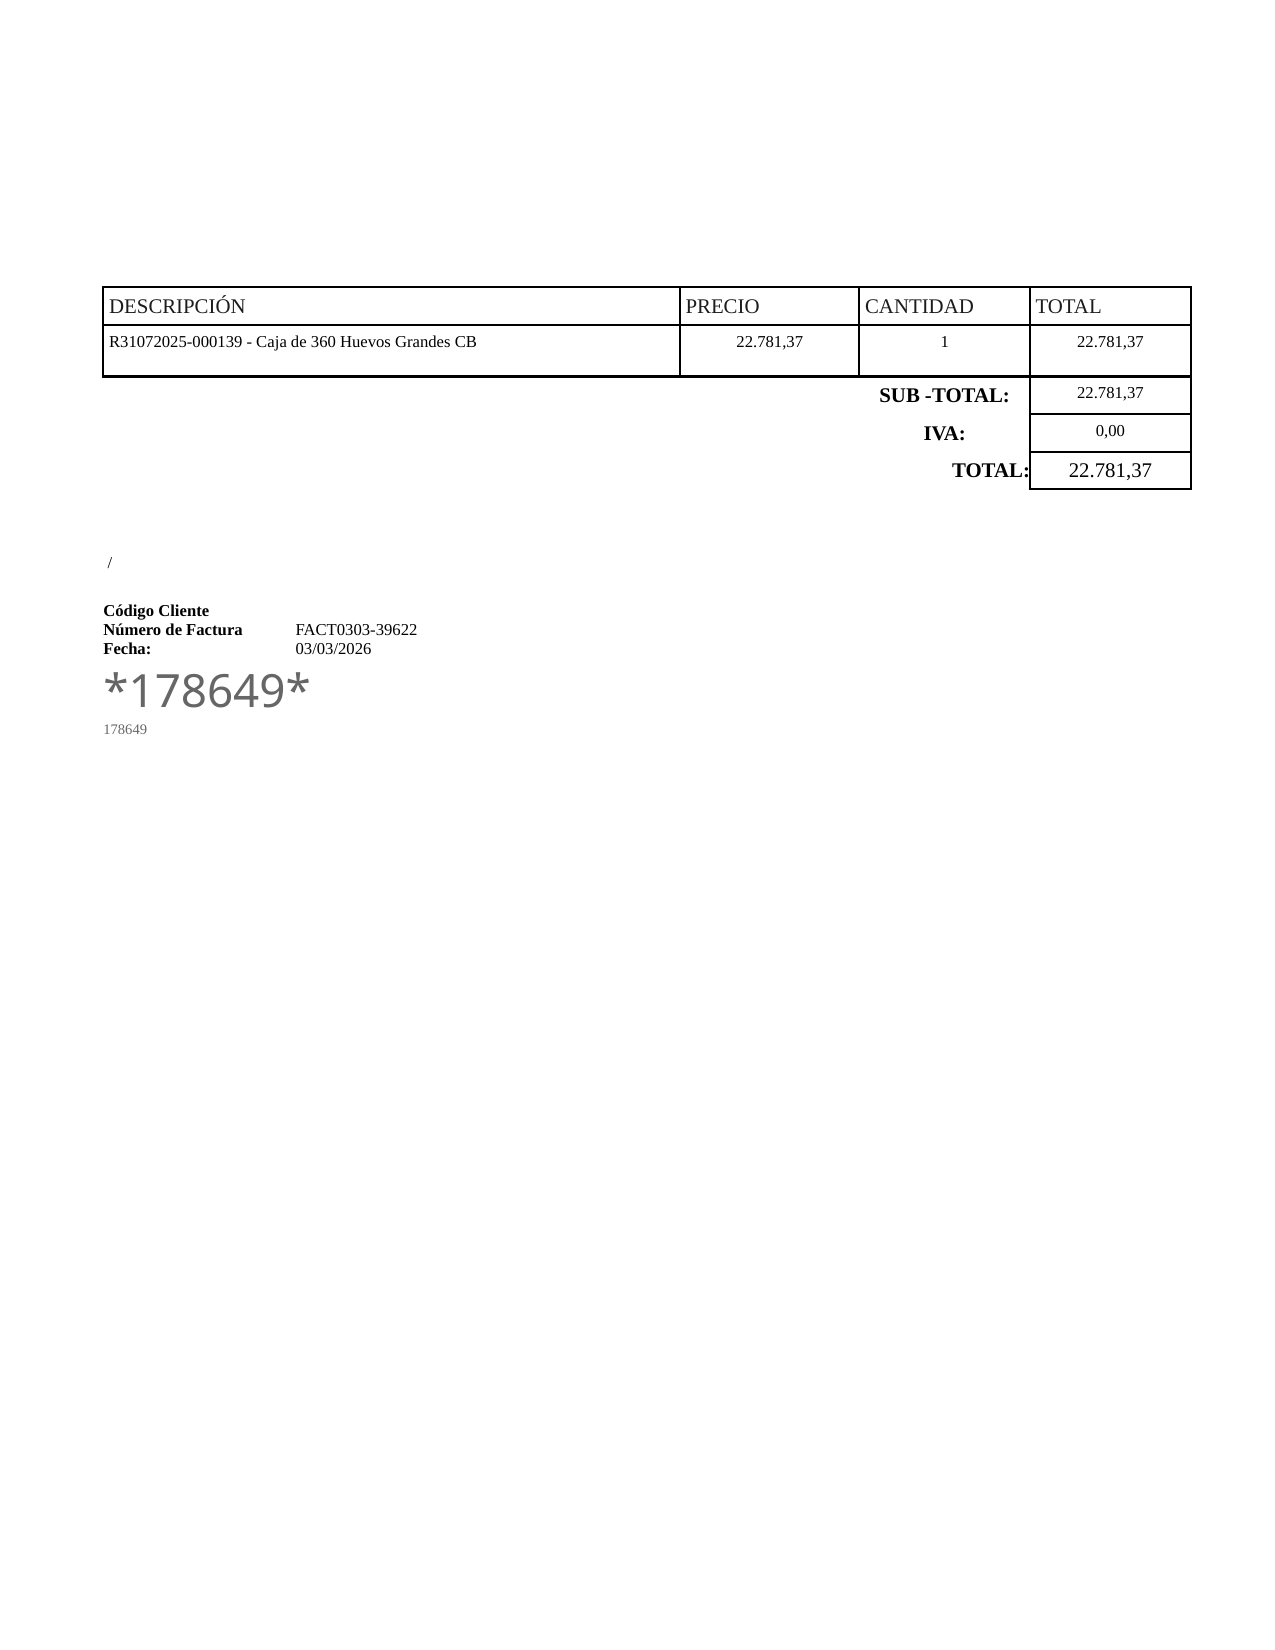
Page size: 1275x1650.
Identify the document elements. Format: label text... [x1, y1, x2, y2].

table_header PRECIO [681, 288, 858, 323]
table_cell Número de Factura [103, 620, 295, 639]
table_header [295, 601, 517, 620]
table_cell 0,00 [1031, 415, 1190, 451]
table_cell SUB -TOTAL: [859, 378, 1029, 413]
table_header Código Cliente [103, 601, 295, 620]
table_cell 1 [860, 326, 1029, 375]
table_cell / [103, 553, 858, 572]
table_cell FACT0303-39622 [295, 620, 517, 639]
table_cell IVA: [859, 413, 1029, 451]
table_header DESCRIPCIÓN [104, 288, 679, 323]
table_cell 22.781,37 [681, 326, 858, 375]
table_header [103, 490, 858, 514]
table_cell [103, 514, 858, 533]
table_cell Fecha: [103, 639, 295, 658]
table_cell R31072025-000139 - Caja de 360 Huevos Grandes CB [104, 326, 679, 375]
table_cell 22.781,37 [1031, 453, 1190, 488]
text *178649* [103, 658, 1137, 721]
table_header TOTAL [1031, 288, 1190, 323]
table_cell 22.781,37 [1031, 378, 1190, 413]
table_cell TOTAL: [859, 451, 1029, 488]
text 178649 [103, 721, 1137, 737]
table_cell 22.781,37 [1031, 326, 1190, 375]
table_header CANTIDAD [860, 288, 1029, 323]
table_cell [103, 534, 858, 553]
table_cell 03/03/2026 [295, 639, 517, 658]
table_cell [103, 378, 859, 488]
